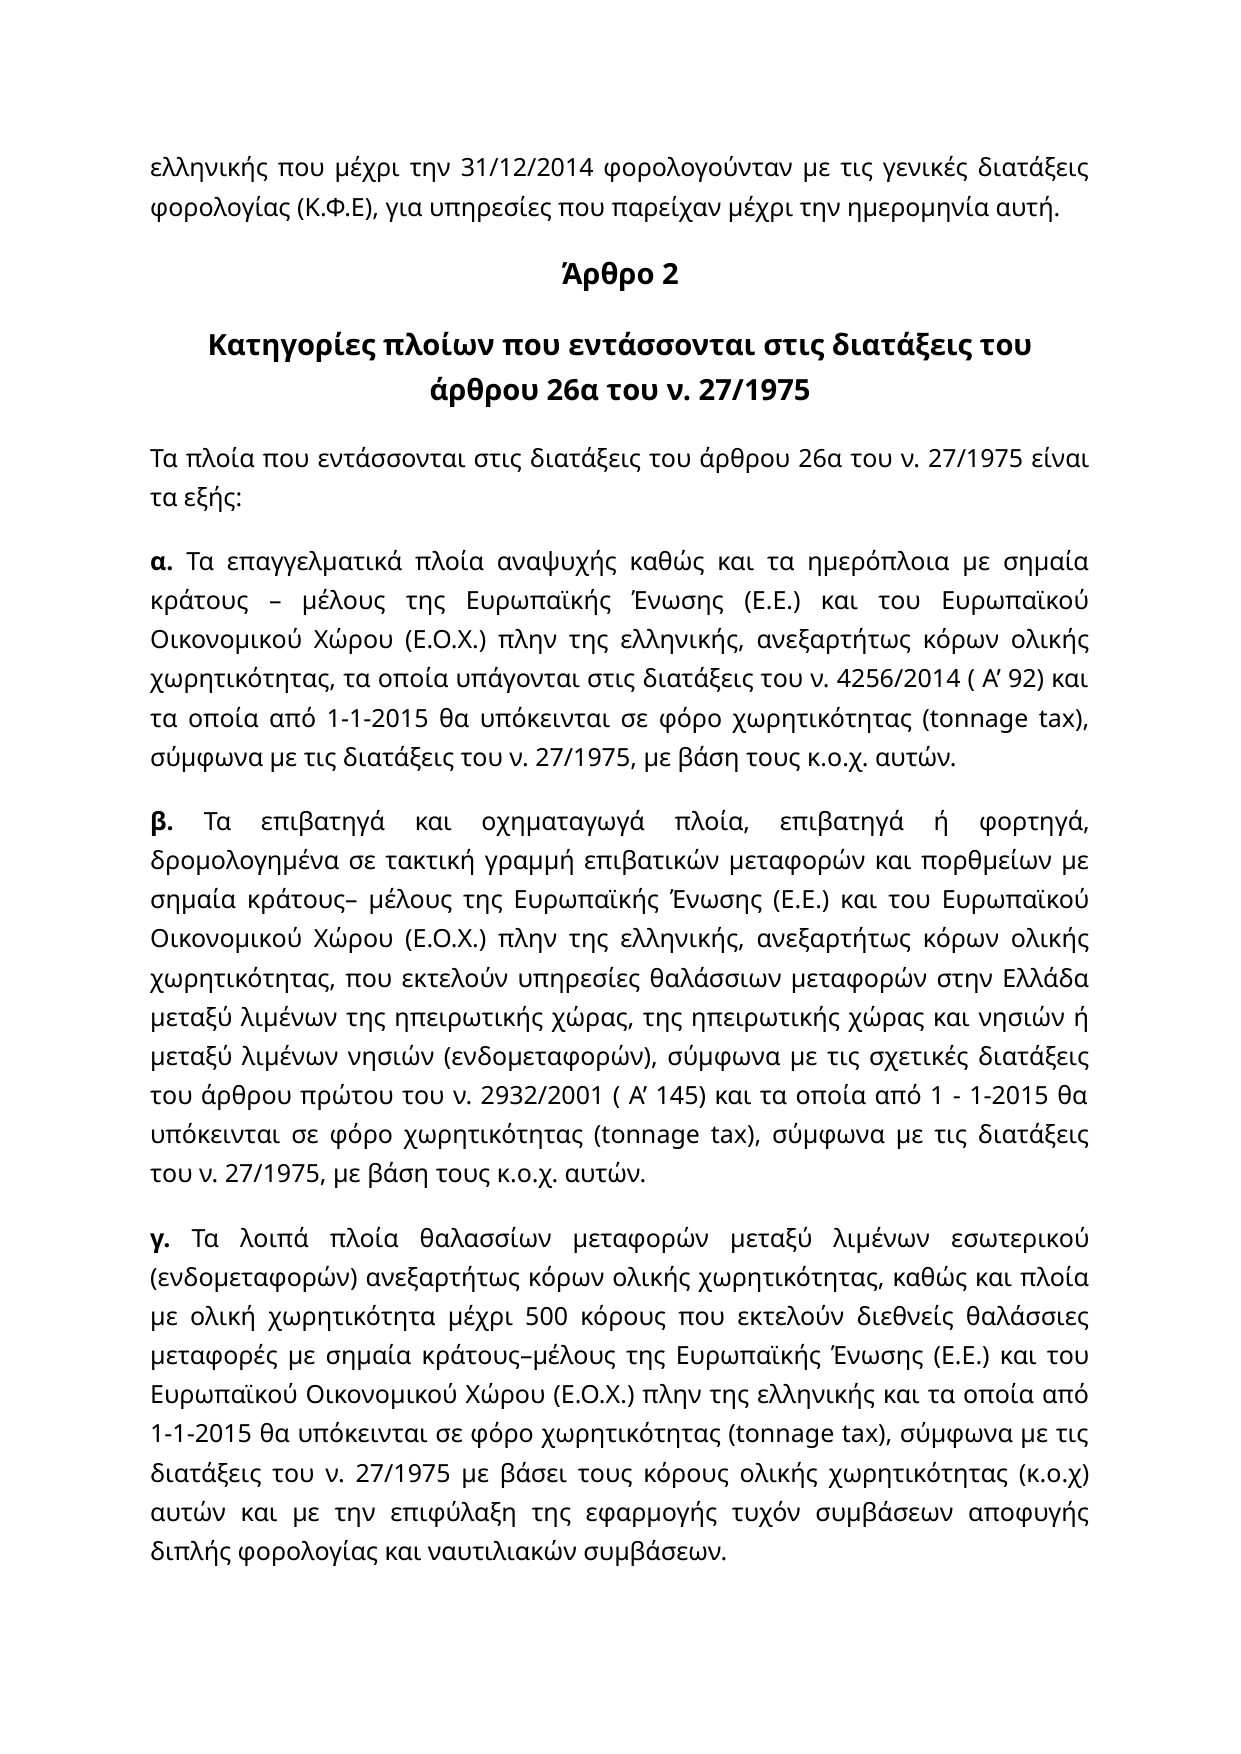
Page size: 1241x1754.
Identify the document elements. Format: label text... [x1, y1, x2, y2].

text β. Τα επιβατηγά και οχηματαγωγά πλοία, επιβατηγά ή φορτηγά, δρομολογημένα σε τακτική γραμμή επιβατικών μεταφορών και πορθμείων με σημαία κράτους– μέλους της Ευρωπαϊκής Ένωσης (Ε.Ε.) και του Ευρωπαϊκού Οικονομικού Χώρου (Ε.Ο.Χ.) πλην της ελληνικής, ανεξαρτήτως κόρων ολικής χωρητικότητας, που εκτελούν υπηρεσίες θαλάσσιων μεταφορών στην Ελλάδα μεταξύ λιμένων της ηπειρωτικής χώρας, της ηπειρωτικής χώρας και νησιών ή μεταξύ λιμένων νησιών (ενδομεταφορών), σύμφωνα με τις σχετικές διατάξεις του άρθρου πρώτου του ν. 2932/2001 ( Α’ 145) και τα οποία από 1 - 1-2015 θα υπόκεινται σε φόρο χωρητικότητας (tonnage tax), σύμφωνα με τις διατάξεις του ν. 27/1975, με βάση τους κ.ο.χ. αυτών. [150, 803, 1090, 1190]
subtitle Άρθρο 2 [150, 253, 1090, 293]
text α. Τα επαγγελματικά πλοία αναψυχής καθώς και τα ημερόπλοια με σημαία κράτους – μέλους της Ευρωπαϊκής Ένωσης (Ε.Ε.) και του Ευρωπαϊκού Οικονομικού Χώρου (Ε.Ο.Χ.) πλην της ελληνικής, ανεξαρτήτως κόρων ολικής χωρητικότητας, τα οποία υπάγονται στις διατάξεις του ν. 4256/2014 ( Α’ 92) και τα οποία από 1-1-2015 θα υπόκεινται σε φόρο χωρητικότητας (tonnage tax), σύμφωνα με τις διατάξεις του ν. 27/1975, με βάση τους κ.ο.χ. αυτών. [150, 543, 1090, 773]
text ελληνικής που μέχρι την 31/12/2014 φορολογούνταν με τις γενικές διατάξεις φορολογίας (Κ.Φ.Ε), για υπηρεσίες που παρείχαν μέχρι την ημερομηνία αυτή. [150, 150, 1090, 223]
text γ. Τα λοιπά πλοία θαλασσίων μεταφορών μεταξύ λιμένων εσωτερικού (ενδομεταφορών) ανεξαρτήτως κόρων ολικής χωρητικότητας, καθώς και πλοία με ολική χωρητικότητα μέχρι 500 κόρους που εκτελούν διεθνείς θαλάσσιες μεταφορές με σημαία κράτους–μέλους της Ευρωπαϊκής Ένωσης (Ε.Ε.) και του Ευρωπαϊκού Οικονομικού Χώρου (Ε.Ο.Χ.) πλην της ελληνικής και τα οποία από 1-1-2015 θα υπόκεινται σε φόρο χωρητικότητας (tonnage tax), σύμφωνα με τις διατάξεις του ν. 27/1975 με βάσει τους κόρους ολικής χωρητικότητας (κ.ο.χ) αυτών και με την επιφύλαξη της εφαρμογής τυχόν συμβάσεων αποφυγής διπλής φορολογίας και ναυτιλιακών συμβάσεων. [150, 1220, 1090, 1568]
text Τα πλοία που εντάσσονται στις διατάξεις του άρθρου 26α του ν. 27/1975 είναι τα εξής: [150, 440, 1090, 513]
subtitle Κατηγορίες πλοίων που εντάσσονται στις διατάξεις του άρθρου 26α του ν. 27/1975 [150, 324, 1090, 409]
